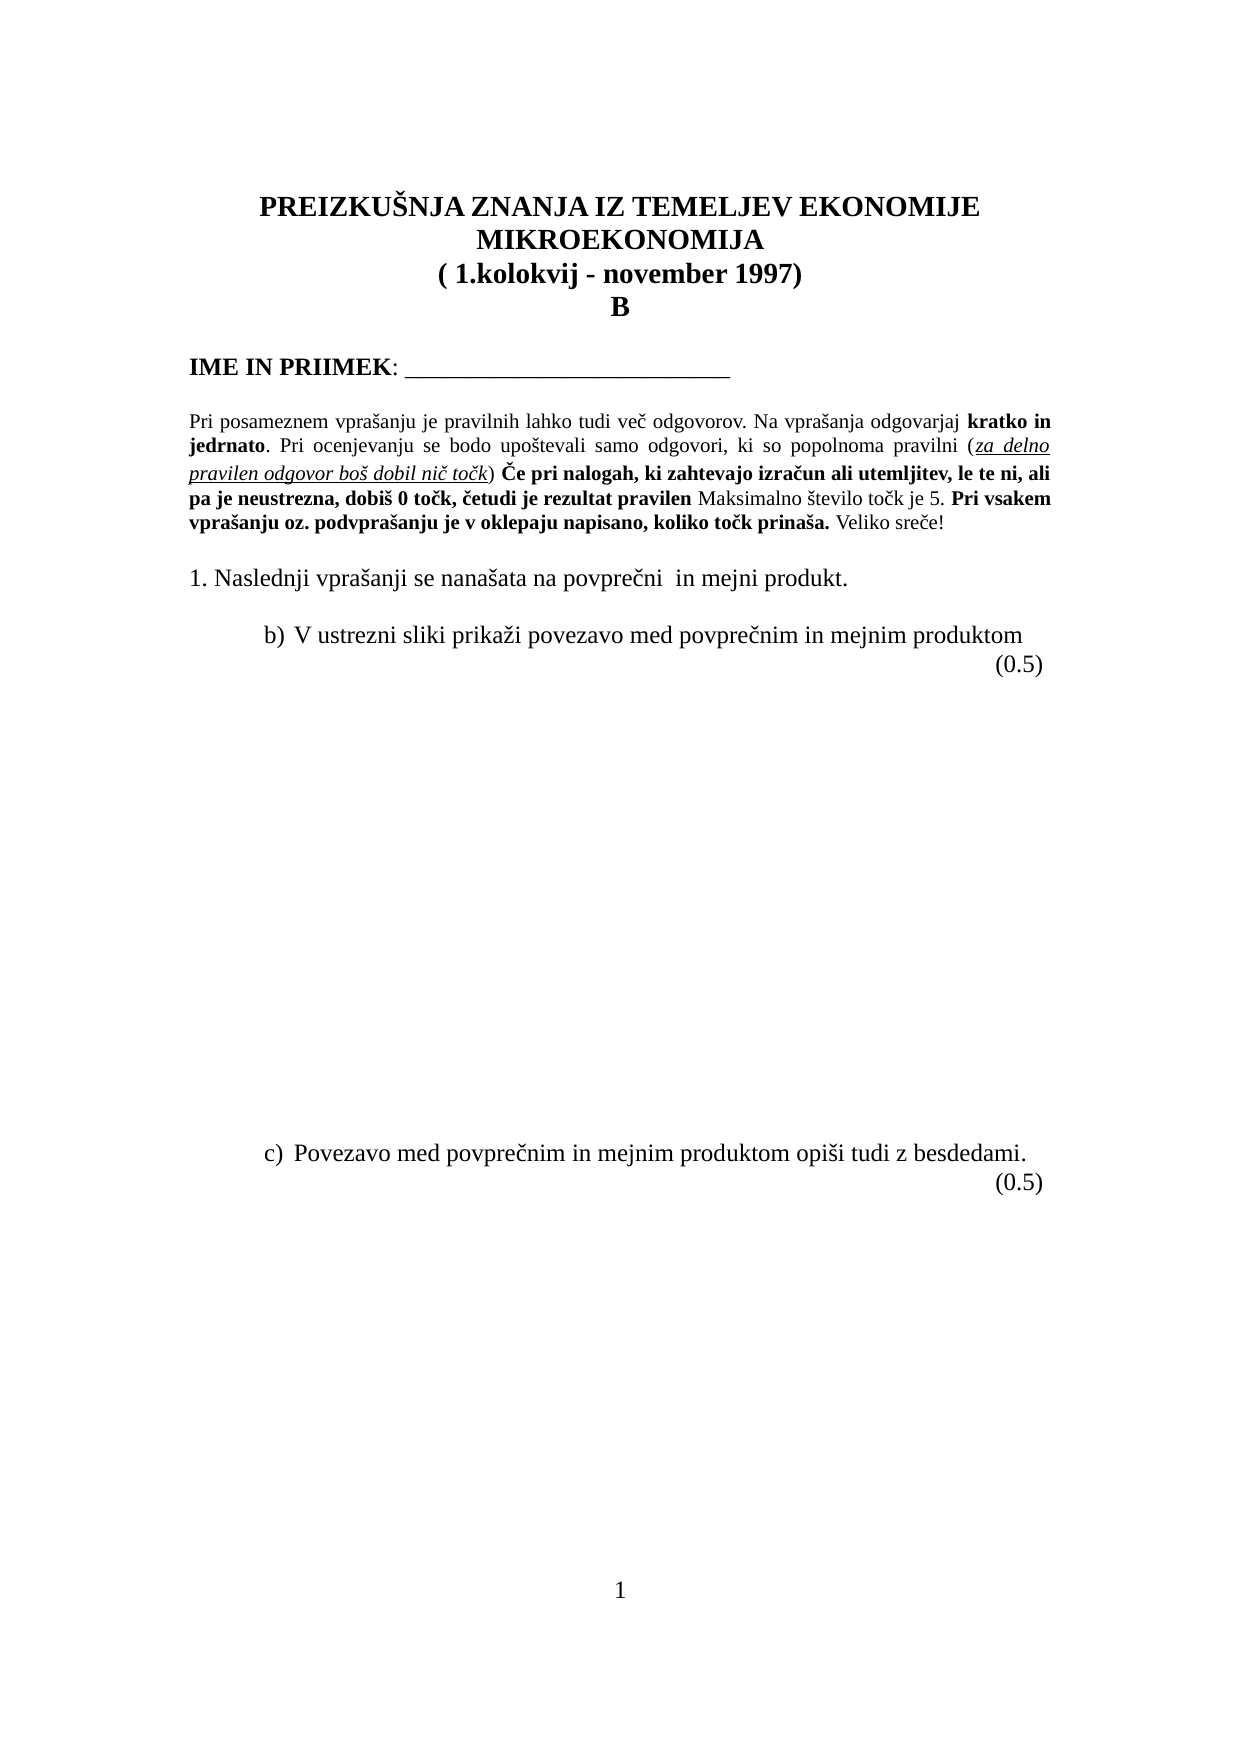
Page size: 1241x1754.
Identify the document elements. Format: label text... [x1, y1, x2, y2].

text Pri posameznem vprašanju je pravilnih lahko tudi več odgovorov. Na vprašanja odgovarjaj kratko in jedrnato. Pri ocenjevanju se bodo upoštevali samo odgovori, ki so popolnoma pravilni (za delno pravilen odgovor boš dobil nič točk) Če pri nalogah, ki zahtevajo izračun ali utemljitev, le te ni, ali pa je neustrezna, dobiš 0 točk, četudi je rezultat pravilen Maksimalno število točk je 5. Pri vsakem vprašanju oz. podvprašanju je v oklepaju napisano, koliko točk prinaša. Veliko sreče! [189, 409, 1051, 534]
text ( 1.kolokvij - november 1997) [189, 256, 1051, 289]
list Povezavo med povprečnim in mejnim produktom opiši tudi z besdedami. [264, 1138, 1051, 1167]
text B [189, 289, 1051, 323]
text IME IN PRIIMEK: __________________________ [189, 352, 1051, 381]
text 1. Naslednji vprašanji se nanašata na povprečni in mejni produkt. [189, 563, 1051, 592]
text (0.5) [939, 1167, 1051, 1196]
list V ustrezni sliki prikaži povezavo med povprečnim in mejnim produktom [264, 621, 1051, 649]
text (0.5) [939, 649, 1051, 678]
text PREIZKUŠNJA ZNANJA IZ TEMELJEV EKONOMIJE MIKROEKONOMIJA [189, 189, 1051, 256]
